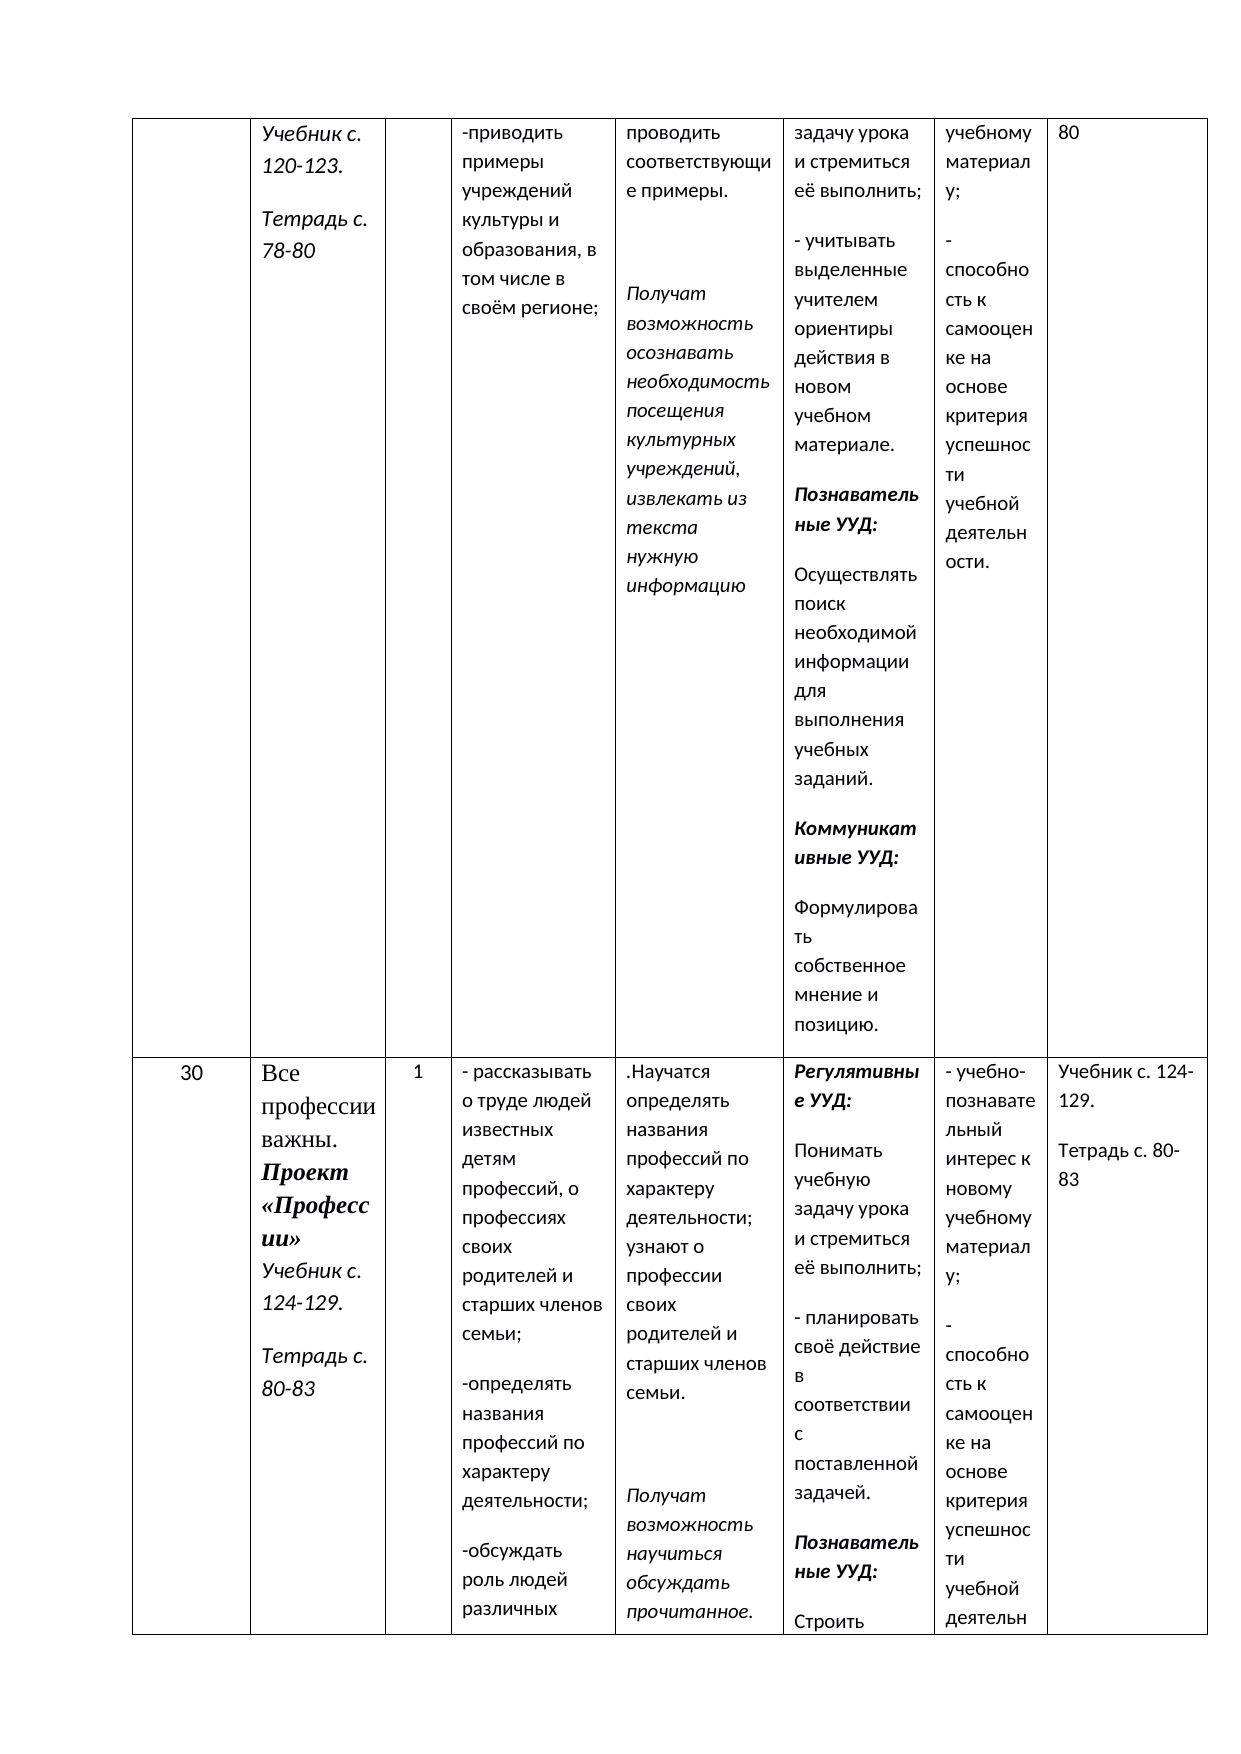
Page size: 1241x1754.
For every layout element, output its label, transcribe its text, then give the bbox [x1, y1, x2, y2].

table_cell Учебник с. 124-129. Тетрадь с. 80-83 [1048, 1058, 1207, 1633]
table_cell Регулятивные УУД: Понимать учебную задачу урока и стремиться её выполнить; - планировать своё действие в соответствии с поставленной задачей. Познавательные УУД: Строить [784, 1058, 934, 1633]
table_cell [386, 119, 451, 1057]
table_cell 1 [386, 1058, 451, 1633]
table_cell -приводить примеры учреждений культуры и образования, в том числе в своём регионе; [452, 119, 615, 1057]
table_cell проводить соответствующие примеры. Получат возможность осознавать необходимость посещения культурных учреждений, извлекать из текста нужную информацию [616, 119, 783, 1057]
table_cell .Научатся определять названия профессий по характеру деятельности; узнают о профессии своих родителей и старших членов семьи. Получат возможность научиться обсуждать прочитанное. [616, 1058, 783, 1633]
table_cell учебному материалу; -способность к самооценке на основе критерия успешности учебной деятельности. [935, 119, 1047, 1057]
table_cell - рассказывать о труде людей известных детям профессий, о профессиях своих родителей и старших членов семьи; -определять названия профессий по характеру деятельности; -обсуждать роль людей различных [452, 1058, 615, 1633]
table_cell задачу урока и стремиться её выполнить; - учитывать выделенные учителем ориентиры действия в новом учебном материале. Познавательные УУД: Осуществлять поиск необходимой информации для выполнения учебных заданий. Коммуникативные УУД: Формулировать собственное мнение и позицию. [784, 119, 934, 1057]
table_cell Все профессии важны. Проект «Профессии» Учебник с. 124-129. Тетрадь с. 80-83 [251, 1058, 385, 1633]
table_cell - учебно-познавательный интерес к новому учебному материалу; -способность к самооценке на основе критерия успешности учебной деятельн [935, 1058, 1047, 1633]
table_cell [133, 119, 250, 1057]
table_cell 30 [133, 1058, 250, 1633]
table_cell 80 [1048, 119, 1207, 1057]
table_cell Учебник с. 120-123. Тетрадь с. 78-80 [251, 119, 385, 1057]
